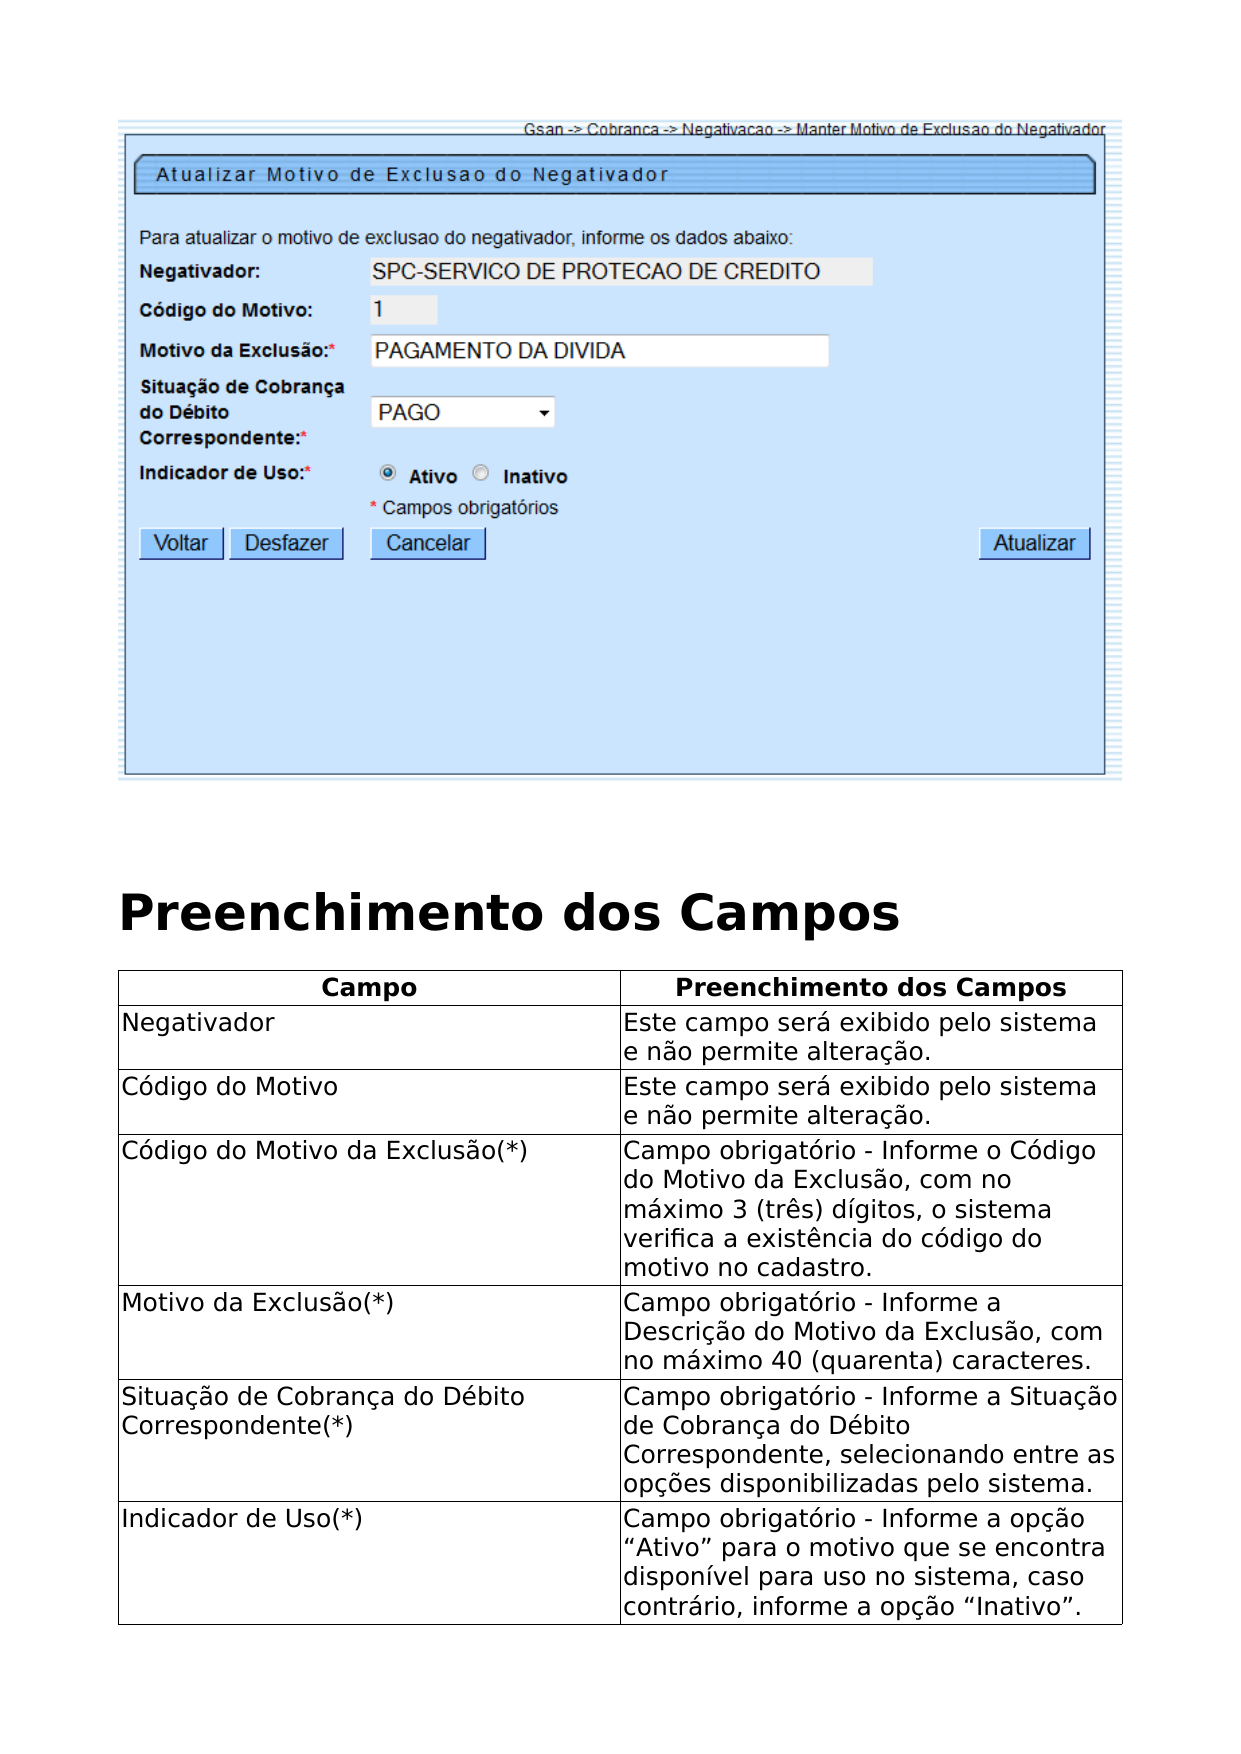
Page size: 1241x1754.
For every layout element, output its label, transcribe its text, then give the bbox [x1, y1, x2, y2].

table_cell Indicador de Uso(*) [119, 1502, 620, 1624]
subtitle Preenchimento dos Campos [118, 884, 1122, 942]
table_cell Este campo será exibido pelo sistema e não permite alteração. [621, 1006, 1122, 1069]
table_cell Campo obrigatório - Informe a Situação de Cobrança do Débito Correspondente, selecionando entre as opções disponibilizadas pelo sistema. [621, 1380, 1122, 1501]
table_cell Negativador [119, 1006, 620, 1069]
table_header Campo [119, 971, 620, 1005]
table_cell Código do Motivo [119, 1070, 620, 1133]
table_cell Este campo será exibido pelo sistema e não permite alteração. [621, 1070, 1122, 1133]
table_header Preenchimento dos Campos [621, 971, 1122, 1005]
table_cell Campo obrigatório - Informe a Descrição do Motivo da Exclusão, com no máximo 40 (quarenta) caracteres. [621, 1286, 1122, 1379]
table_cell Motivo da Exclusão(*) [119, 1286, 620, 1379]
table_cell Situação de Cobrança do Débito Correspondente(*) [119, 1380, 620, 1501]
table_cell Campo obrigatório - Informe a opção “Ativo” para o motivo que se encontra disponível para uso no sistema, caso contrário, informe a opção “Inativo”. [621, 1502, 1122, 1624]
table_cell Código do Motivo da Exclusão(*) [119, 1135, 620, 1285]
picture [118, 118, 1123, 783]
table_cell Campo obrigatório - Informe o Código do Motivo da Exclusão, com no máximo 3 (três) dígitos, o sistema verifica a existência do código do motivo no cadastro. [621, 1135, 1122, 1285]
